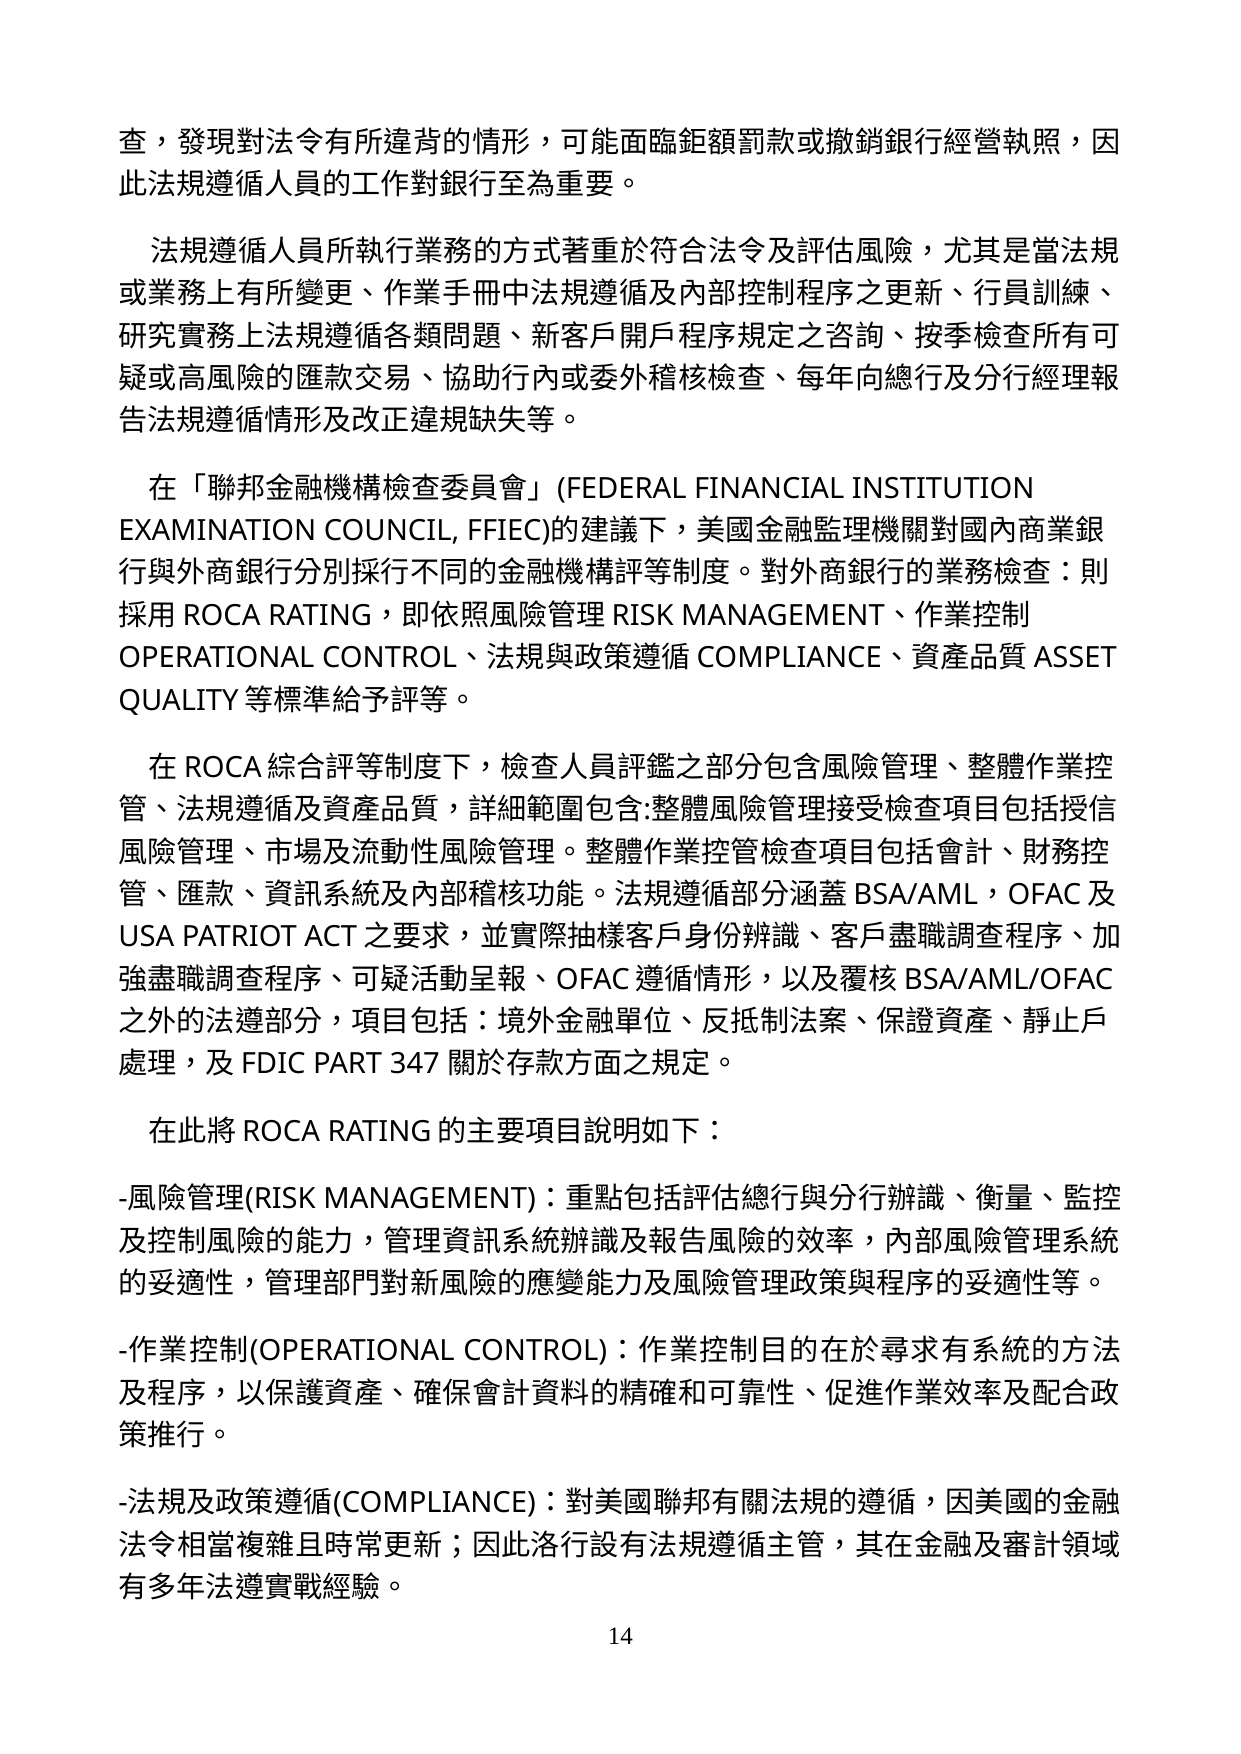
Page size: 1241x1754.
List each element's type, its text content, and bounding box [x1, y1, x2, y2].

text 在「聯邦金融機構檢查委員會」(FEDERAL FINANCIAL INSTITUTION EXAMINATION COUNCIL, FFIEC)的建議下，美國金融監理機關對國內商業銀行與外商銀行分別採行不同的金融機構評等制度。對外商銀行的業務檢查：則採用ROCA RATING，即依照風險管理RISK MANAGEMENT、作業控制OPERATIONAL CONTROL、法規與政策遵循COMPLIANCE、資產品質ASSET QUALITY等標準給予評等。 [118, 464, 1122, 718]
text -作業控制(OPERATIONAL CONTROL)：作業控制目的在於尋求有系統的方法及程序，以保護資產、確保會計資料的精確和可靠性、促進作業效率及配合政策推行。 [118, 1327, 1122, 1454]
text 查，發現對法令有所違背的情形，可能面臨鉅額罰款或撤銷銀行經營執照，因此法規遵循人員的工作對銀行至為重要。 [118, 118, 1122, 203]
text 法規遵循人員所執行業務的方式著重於符合法令及評估風險，尤其是當法規或業務上有所變更、作業手冊中法規遵循及內部控制程序之更新、行員訓練、研究實務上法規遵循各類問題、新客戶開戶程序規定之咨詢、按季檢查所有可疑或高風險的匯款交易、協助行內或委外稽核檢查、每年向總行及分行經理報告法規遵循情形及改正違規缺失等。 [118, 228, 1122, 439]
text -風險管理(RISK MANAGEMENT)：重點包括評估總行與分行辦識、衡量、監控及控制風險的能力，管理資訊系統辦識及報告風險的效率，內部風險管理系統的妥適性，管理部門對新風險的應變能力及風險管理政策與程序的妥適性等。 [118, 1175, 1122, 1302]
text 在此將ROCA RATING的主要項目說明如下： [118, 1107, 1122, 1150]
text -法規及政策遵循(COMPLIANCE)：對美國聯邦有關法規的遵循，因美國的金融法令相當複雜且時常更新；因此洛行設有法規遵循主管，其在金融及審計領域有多年法遵實戰經驗。 [118, 1479, 1122, 1606]
text 在ROCA綜合評等制度下，檢查人員評鑑之部分包含風險管理、整體作業控管、法規遵循及資產品質，詳細範圍包含:整體風險管理接受檢查項目包括授信風險管理、市場及流動性風險管理。整體作業控管檢查項目包括會計、財務控管、匯款、資訊系統及內部稽核功能。法規遵循部分涵蓋BSA/AML，OFAC及USA PATRIOT ACT之要求，並實際抽樣客戶身份辨識、客戶盡職調查程序、加強盡職調查程序、可疑活動呈報、OFAC遵循情形，以及覆核BSA/AML/OFAC之外的法遵部分，項目包括：境外金融單位、反抵制法案、保證資產、靜止戶處理，及FDIC PART 347 關於存款方面之規定。 [118, 743, 1122, 1082]
